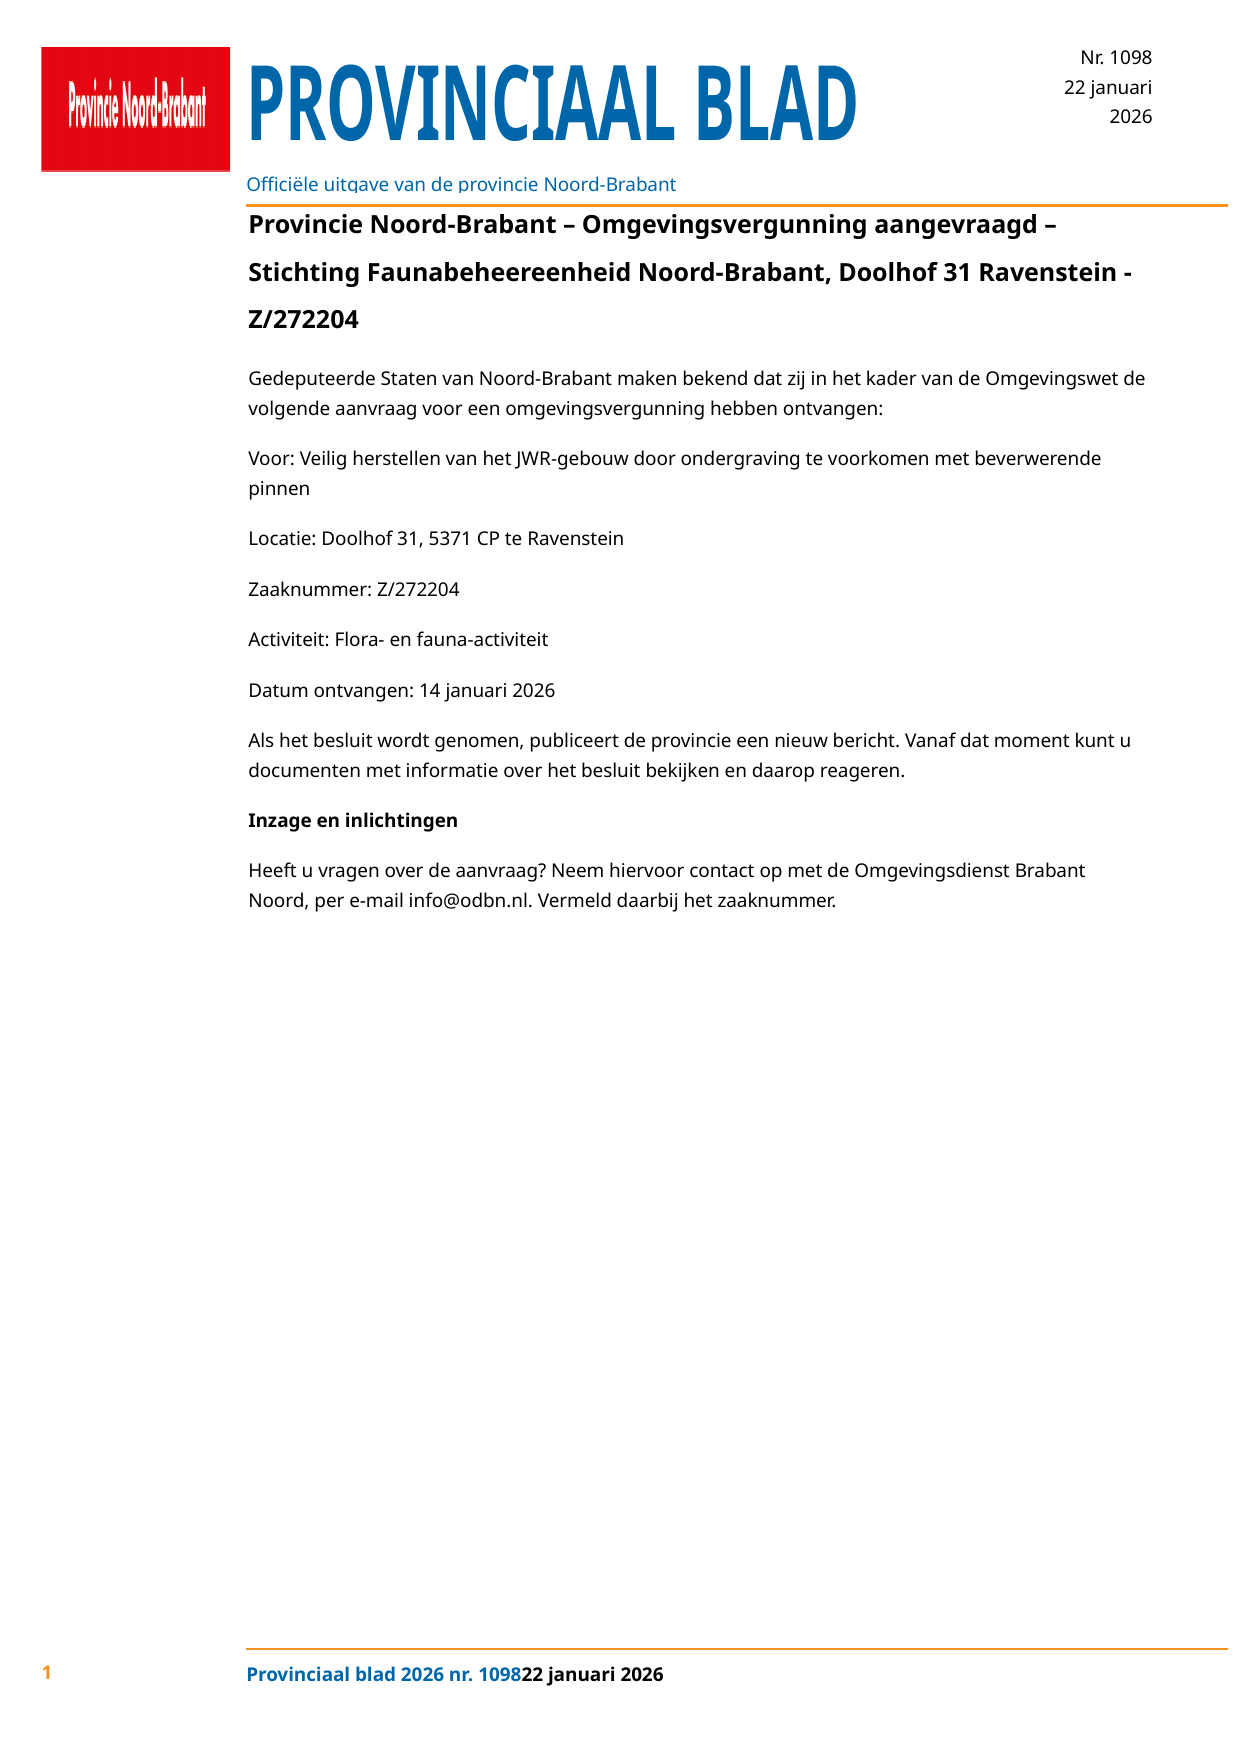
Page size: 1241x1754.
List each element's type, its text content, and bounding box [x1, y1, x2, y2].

text Als het besluit wordt genomen, publiceert de provincie een nieuw bericht. Vanaf dat moment kunt u documenten met informatie over het besluit bekijken en daarop reageren. [248, 727, 1152, 782]
text Gedeputeerde Staten van Noord-Brabant maken bekend dat zij in het kader van de Omgevingswet de volgende aanvraag voor een omgevingsvergunning hebben ontvangen: [248, 366, 1152, 421]
picture [41, 47, 231, 172]
text Voor: Veilig herstellen van het JWR‑gebouw door ondergraving te voorkomen met beverwerende pinnen [248, 446, 1152, 501]
text Activiteit: Flora- en fauna-activiteit [248, 626, 1152, 652]
text Datum ontvangen: 14 januari 2026 [248, 677, 1152, 702]
text Heeft u vragen over de aanvraag? Neem hiervoor contact op met de Omgevingsdienst Brabant Noord, per e-mail info@odbn.nl. Vermeld daarbij het zaaknummer. [248, 858, 1152, 913]
text Locatie: Doolhof 31, 5371 CP te Ravenstein [248, 526, 1152, 551]
text Provincie Noord-Brabant – Omgevingsvergunning aangevraagd – Stichting Faunabeheereenheid Noord-Brabant, Doolhof 31 Ravenstein - Z/272204 [248, 207, 1152, 336]
text Inzage en inlichtingen [248, 807, 1152, 833]
text Zaaknummer: Z/272204 [248, 576, 1152, 602]
